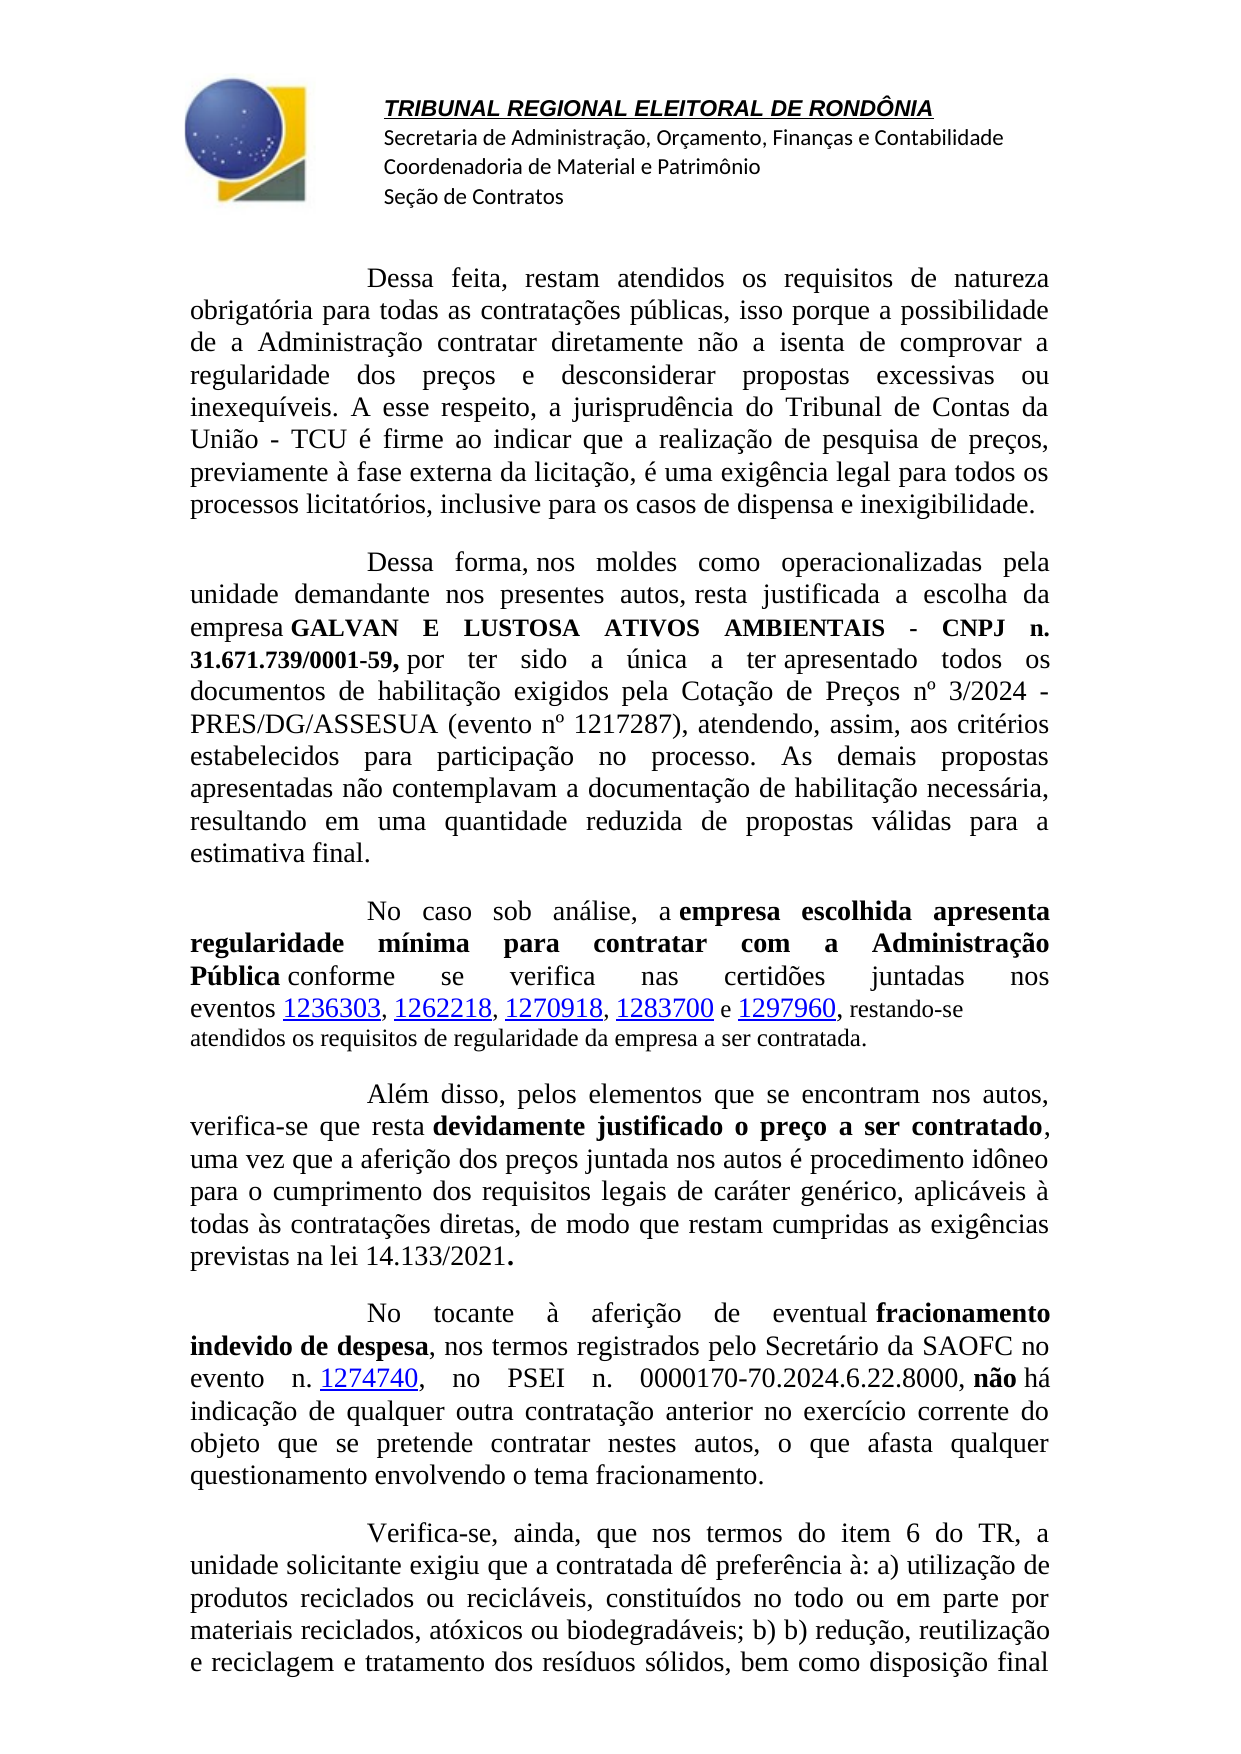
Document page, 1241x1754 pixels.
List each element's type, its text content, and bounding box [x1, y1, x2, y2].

text Dessa forma, nos moldes como operacionalizadas pela unidade demandante nos presentes autos, resta justificada a escolha da empresa GALVAN E LUSTOSA ATIVOS AMBIENTAIS - CNPJ n. 31.671.739/0001-59, por ter sido a única a ter apresentado todos os documentos de habilitação exigidos pela Cotação de Preços nº 3/2024 - PRES/DG/ASSESUA (evento nº 1217287), atendendo, assim, aos critérios estabelecidos para participação no processo. As demais propostas apresentadas não contemplavam a documentação de habilitação necessária, resultando em uma quantidade reduzida de propostas válidas para a estimativa final. [190, 545, 1051, 869]
text Dessa feita, restam atendidos os requisitos de natureza obrigatória para todas as contratações públicas, isso porque a possibilidade de a Administração contratar diretamente não a isenta de comprovar a regularidade dos preços e desconsiderar propostas excessivas ou inexequíveis. A esse respeito, a jurisprudência do Tribunal de Contas da União - TCU é firme ao indicar que a realização de pesquisa de preços, previamente à fase externa da licitação, é uma exigência legal para todos os processos licitatórios, inclusive para os casos de dispensa e inexigibilidade. [190, 261, 1051, 520]
text Verifica-se, ainda, que nos termos do item 6 do TR, a unidade solicitante exigiu que a contratada dê preferência à: a) utilização de produtos reciclados ou recicláveis, constituídos no todo ou em parte por materiais reciclados, atóxicos ou biodegradáveis; b) b) redução, reutilização e reciclagem e tratamento dos resíduos sólidos, bem como disposição final [190, 1516, 1051, 1678]
text Além disso, pelos elementos que se encontram nos autos, verifica-se que resta devidamente justificado o preço a ser contratado, uma vez que a aferição dos preços juntada nos autos é procedimento idôneo para o cumprimento dos requisitos legais de caráter genérico, aplicáveis à todas às contratações diretas, de modo que restam cumpridas as exigências previstas na lei 14.133/2021. [190, 1077, 1051, 1271]
text No tocante à aferição de eventual fracionamento indevido de despesa, nos termos registrados pelo Secretário da SAOFC no evento n. 1274740, no PSEI n. 0000170-70.2024.6.22.8000, não há indicação de qualquer outra contratação anterior no exercício corrente do objeto que se pretende contratar nestes autos, o que afasta qualquer questionamento envolvendo o tema fracionamento. [190, 1296, 1051, 1491]
text No caso sob análise, a empresa escolhida apresenta regularidade mínima para contratar com a Administração Pública conforme se verifica nas certidões juntadas nos eventos 1236303, 1262218, 1270918, 1283700 e 1297960, restando-se atendidos os requisitos de regularidade da empresa a ser contratada. [190, 894, 1051, 1052]
